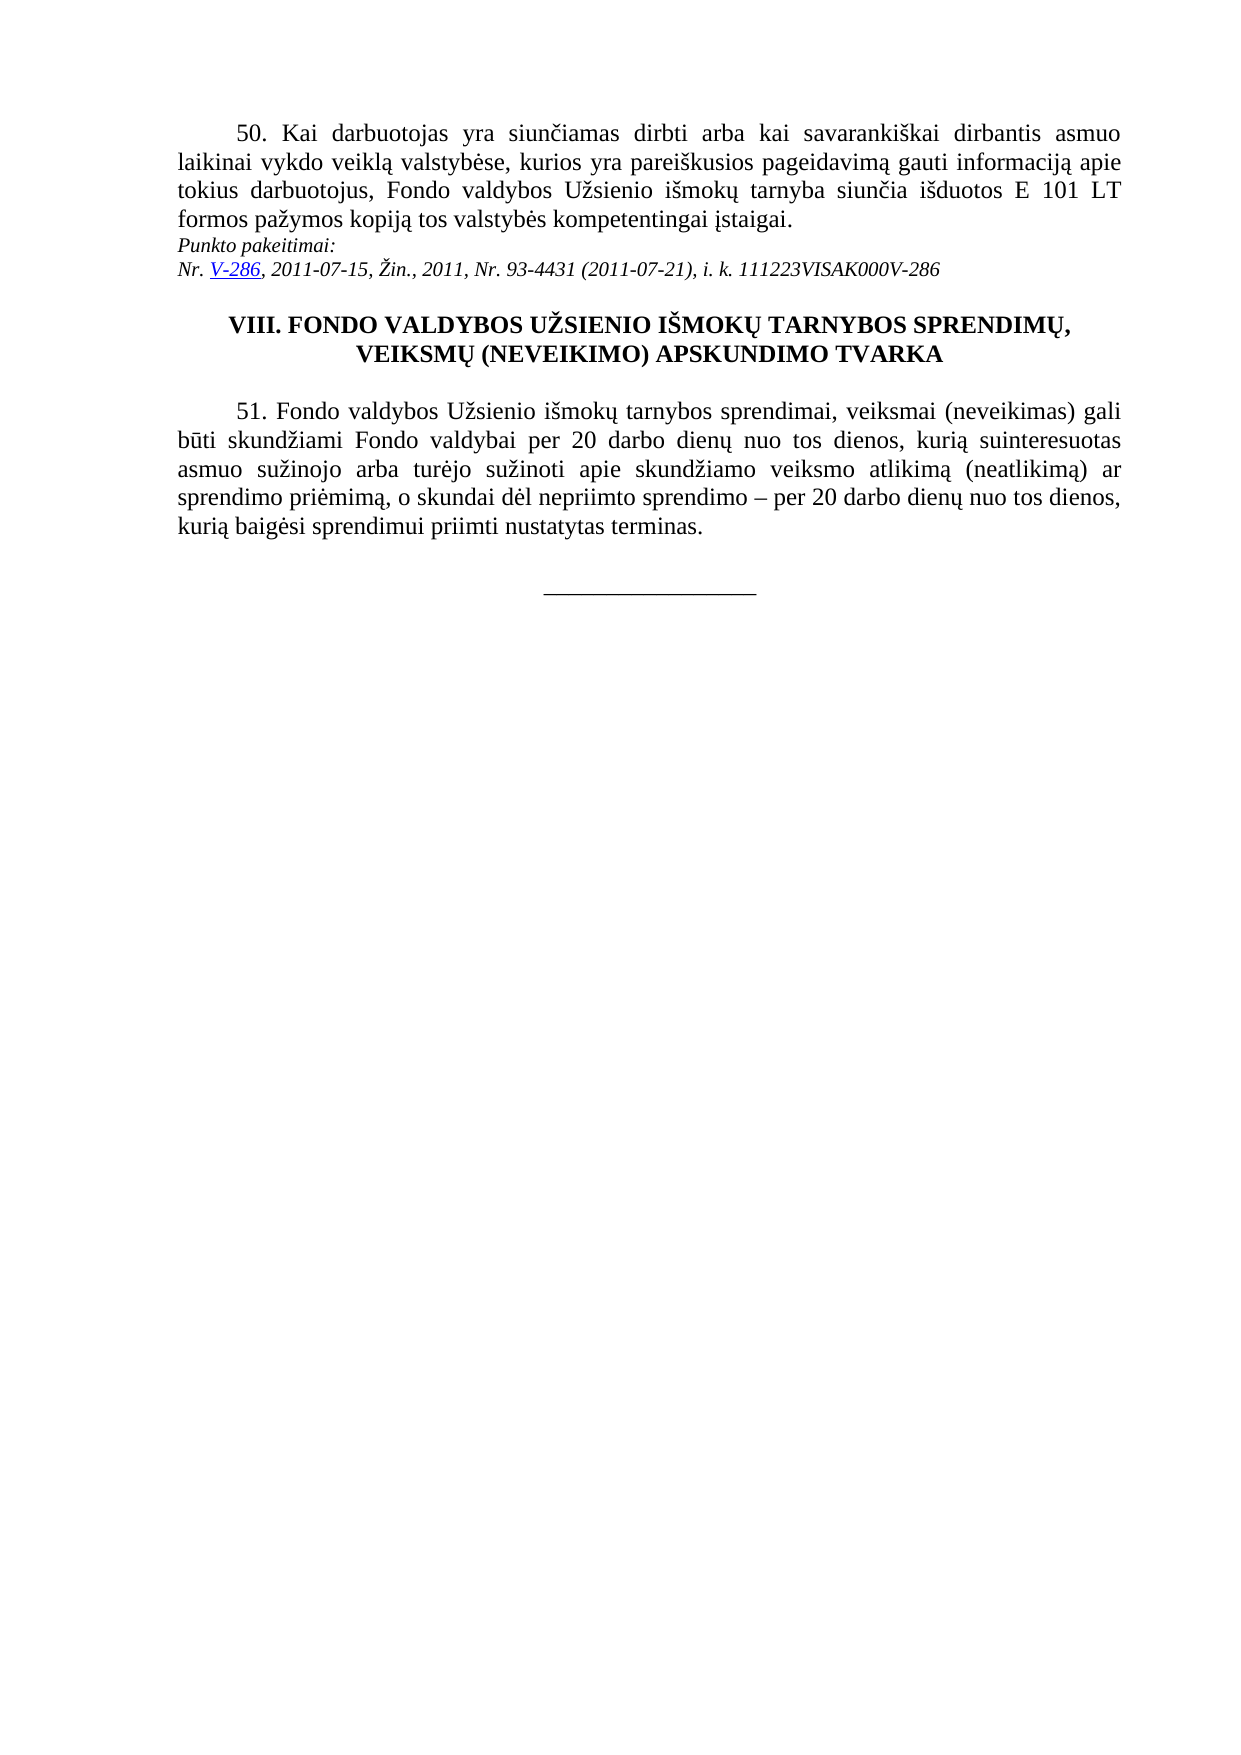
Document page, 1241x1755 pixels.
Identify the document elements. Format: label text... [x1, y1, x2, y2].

text VIII. FONDO VALDYBOS UŽSIENIO IŠMOKŲ TARNYBOS SPRENDIMŲ, VEIKSMŲ (NEVEIKIMO) APSKUNDIMO TVARKA [177, 310, 1122, 367]
text Punkto pakeitimai: [177, 233, 1122, 257]
text 50. Kai darbuotojas yra siunčiamas dirbti arba kai savarankiškai dirbantis asmuo laikinai vykdo veiklą valstybėse, kurios yra pareiškusios pageidavimą gauti informaciją apie tokius darbuotojus, Fondo valdybos Užsienio išmokų tarnyba siunčia išduotos E 101 LT formos pažymos kopiją tos valstybės kompetentingai įstaigai. [177, 118, 1122, 233]
text Nr. V-286, 2011-07-15, Žin., 2011, Nr. 93-4431 (2011-07-21), i. k. 111223VISAK000V-286 [177, 257, 1122, 281]
text _________________ [177, 569, 1122, 597]
text 51. Fondo valdybos Užsienio išmokų tarnybos sprendimai, veiksmai (neveikimas) gali būti skundžiami Fondo valdybai per 20 darbo dienų nuo tos dienos, kurią suinteresuotas asmuo sužinojo arba turėjo sužinoti apie skundžiamo veiksmo atlikimą (neatlikimą) ar sprendimo priėmimą, o skundai dėl nepriimto sprendimo – per 20 darbo dienų nuo tos dienos, kurią baigėsi sprendimui priimti nustatytas terminas. [177, 396, 1122, 540]
